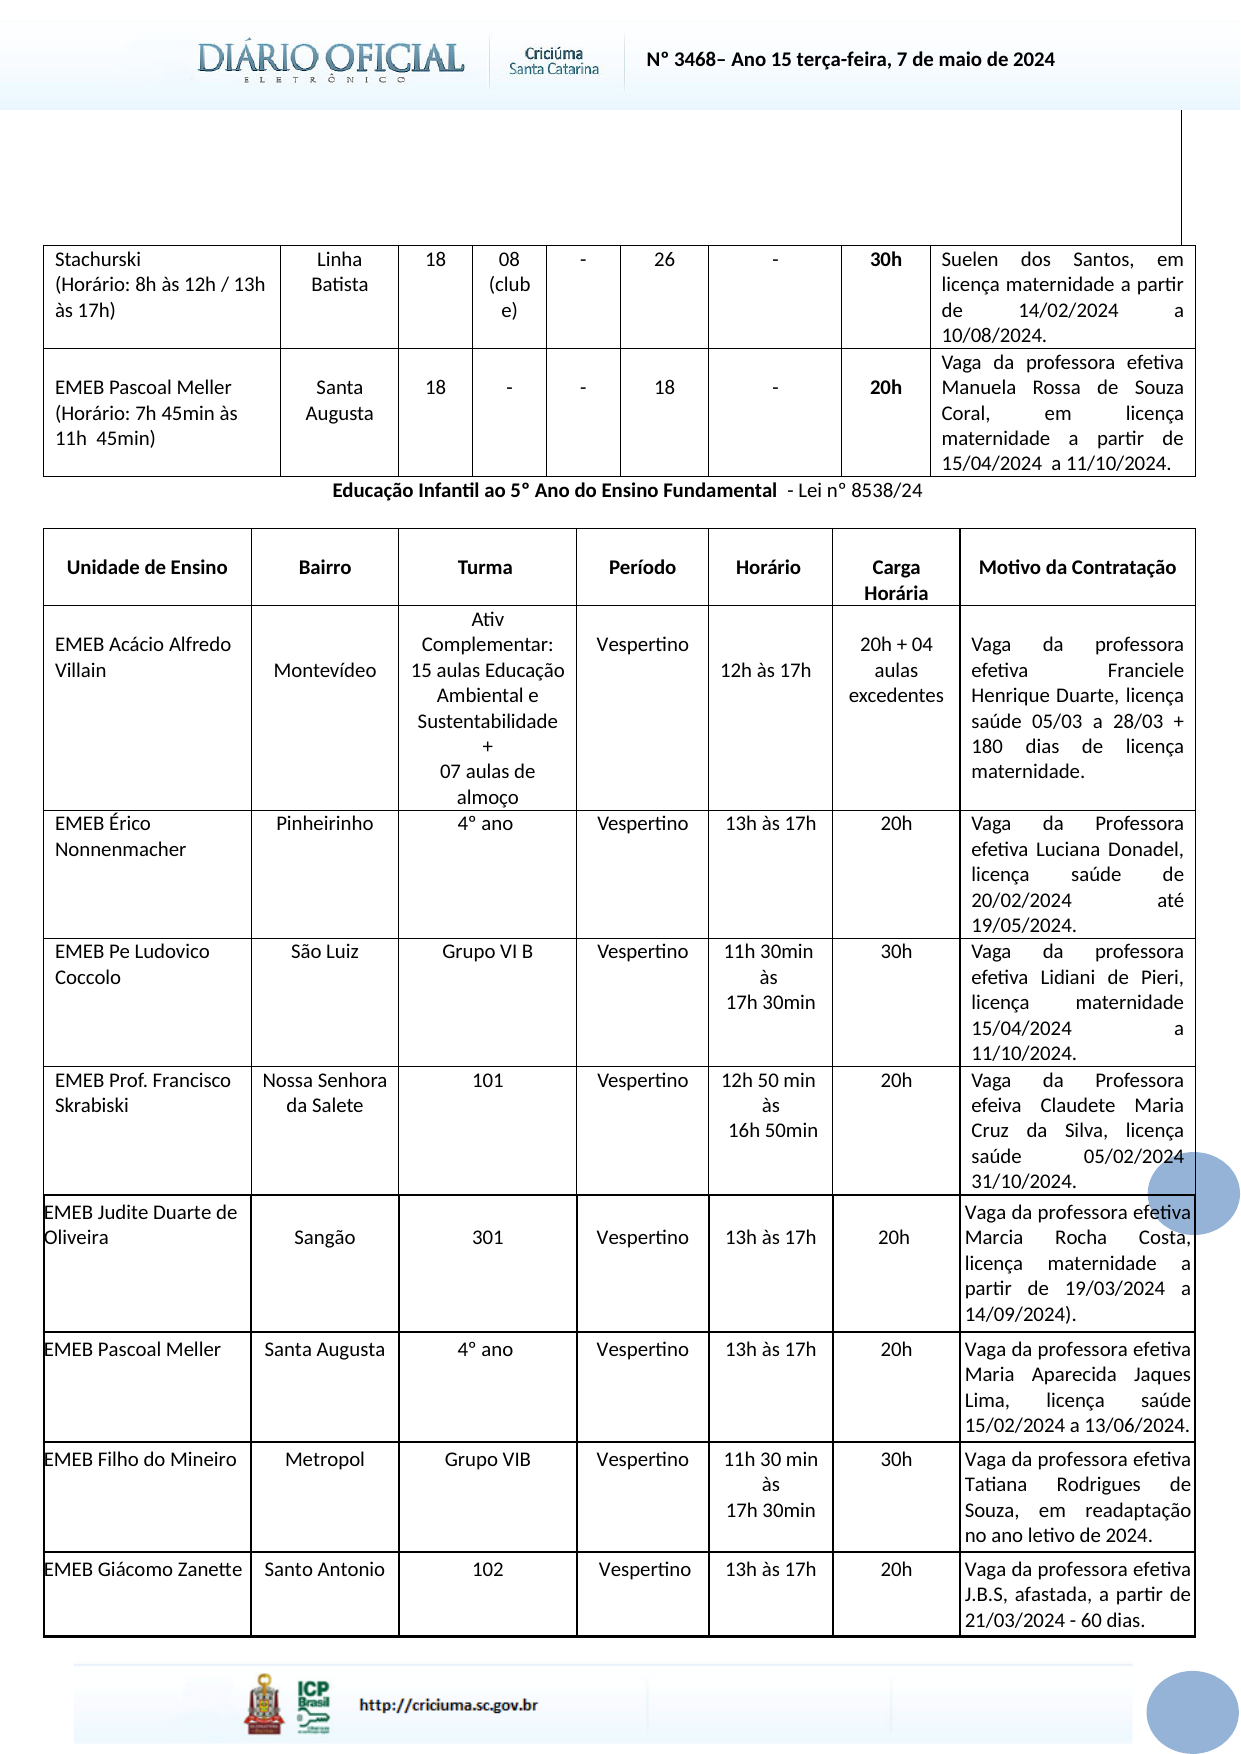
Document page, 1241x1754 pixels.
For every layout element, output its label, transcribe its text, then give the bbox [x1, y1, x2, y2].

table_cell São Luiz [252, 939, 398, 1066]
table_cell 20h [834, 1333, 959, 1441]
table_cell Stachurski (Horário: 8h às 12h / 13h às 17h) [44, 246, 280, 348]
table_cell 08 (clube) [473, 246, 546, 348]
table_cell Grupo VIB [400, 1443, 576, 1551]
table_cell Vespertino [577, 1067, 708, 1194]
table_cell 20h [842, 349, 930, 476]
table_cell Sangão [252, 1196, 398, 1331]
table_cell Nossa Senhora da Salete [252, 1067, 398, 1194]
table_cell Vaga da professora efetiva Lidiani de Pieri, licença maternidade 15/04/2024 a 11/10/2024. [961, 939, 1195, 1066]
table_cell Vaga da professora efetiva Maria Aparecida Jaques Lima, licença saúde 15/02/2024 a 13/06/2024. [961, 1333, 1194, 1441]
table_cell EMEB Judite Duarte de Oliveira [45, 1196, 250, 1331]
table_cell - [709, 246, 841, 348]
table_header Bairro [252, 529, 398, 605]
table_cell 18 [399, 246, 472, 348]
table_cell Linha Batista [281, 246, 398, 348]
table_cell 20h [834, 1196, 959, 1331]
table_cell EMEB Acácio Alfredo Villain [44, 606, 251, 809]
table_cell 11h 30 min às 17h 30min [710, 1443, 832, 1551]
table_cell 20h [833, 1067, 959, 1194]
table_cell Vespertino [578, 1443, 708, 1551]
table_cell EMEB Pe Ludovico Coccolo [44, 939, 251, 1066]
table_cell - [547, 349, 620, 476]
table_cell Vespertino [577, 811, 708, 938]
table_cell 20h + 04 aulas excedentes [833, 606, 959, 809]
table_cell Ativ Complementar: 15 aulas Educação Ambiental e Sustentabilidade + 07 aulas de almoço [399, 606, 576, 809]
table_cell EMEB Pascoal Meller [45, 1333, 250, 1441]
table_cell Vespertino [577, 606, 708, 809]
table_cell Grupo VI B [399, 939, 576, 1066]
table_cell 301 [400, 1196, 576, 1331]
table_cell Vaga da professora efetiva Tatiana Rodrigues de Souza, em readaptação no ano letivo de 2024. [961, 1443, 1194, 1551]
table_cell 20h [833, 811, 959, 938]
table_cell 20h [834, 1553, 959, 1635]
table_cell 13h às 17h [710, 1553, 832, 1635]
table_cell 102 [400, 1553, 576, 1635]
table_cell 26 [621, 246, 708, 348]
table_cell 18 [399, 349, 472, 476]
table_cell EMEB Giácomo Zanette [45, 1553, 250, 1635]
table_cell - [547, 246, 620, 348]
table_cell EMEB Pascoal Meller (Horário: 7h 45min às 11h 45min) [44, 349, 280, 476]
table_cell 30h [834, 1443, 959, 1551]
table_header Turma [399, 529, 576, 605]
table_cell Suelen dos Santos, em licença maternidade a partir de 14/02/2024 a 10/08/2024. [931, 246, 1195, 348]
table_cell Vaga da Professora efeiva Claudete Maria Cruz da Silva, licença saúde 05/02/2024 31/10/2024. [961, 1067, 1195, 1194]
table_cell 30h [833, 939, 959, 1066]
table_cell 12h às 17h [709, 606, 832, 809]
table_cell 13h às 17h [710, 1196, 832, 1331]
table_cell EMEB Prof. Francisco Skrabiski [44, 1067, 251, 1194]
table_cell Santo Antonio [252, 1553, 398, 1635]
table_header Horário [709, 529, 832, 605]
table_header Período [577, 529, 708, 605]
table_cell EMEB Filho do Mineiro [45, 1443, 250, 1551]
table_cell Pinheirinho [252, 811, 398, 938]
table_cell 18 [621, 349, 708, 476]
table_cell 12h 50 min às 16h 50min [709, 1067, 832, 1194]
table_cell Vaga da professora efetiva Franciele Henrique Duarte, licença saúde 05/03 a 28/03 + 180 dias de licença maternidade. [961, 606, 1195, 809]
table_cell Vespertino [578, 1333, 708, 1441]
table_cell 4º ano [400, 1333, 576, 1441]
table_cell Vaga da professora efetiva Marcia Rocha Costa, licença maternidade a partir de 19/03/2024 a 14/09/2024). [961, 1196, 1194, 1331]
table_cell 101 [399, 1067, 576, 1194]
table_cell 30h [842, 246, 930, 348]
table_cell Vespertino [577, 939, 708, 1066]
table_cell Vespertino [578, 1196, 708, 1331]
table_cell 11h 30min às 17h 30min [709, 939, 832, 1066]
table_header Carga Horária [833, 529, 959, 605]
table_cell Vaga da Professora efetiva Luciana Donadel, licença saúde de 20/02/2024 até 19/05/2024. [961, 811, 1195, 938]
table_cell Santa Augusta [281, 349, 398, 476]
table_cell Santa Augusta [252, 1333, 398, 1441]
table_cell Vespertino [578, 1553, 708, 1635]
table_cell - [709, 349, 841, 476]
table_cell Metropol [252, 1443, 398, 1551]
table_cell Vaga da professora efetiva Manuela Rossa de Souza Coral, em licença maternidade a partir de 15/04/2024 a 11/10/2024. [931, 349, 1195, 476]
table_cell - [473, 349, 546, 476]
table_header Unidade de Ensino [44, 529, 251, 605]
table_cell 4º ano [399, 811, 576, 938]
table_cell 13h às 17h [709, 811, 832, 938]
table_cell Montevídeo [252, 606, 398, 809]
table_cell EMEB Érico Nonnenmacher [44, 811, 251, 938]
text Educação Infantil ao 5º Ano do Ensino Fundamental - Lei nº 8538/24 [74, 477, 1181, 502]
table_cell Vaga da professora efetiva J.B.S, afastada, a partir de 21/03/2024 - 60 dias. [961, 1553, 1194, 1635]
table_header Motivo da Contratação [961, 529, 1195, 605]
table_cell 13h às 17h [710, 1333, 832, 1441]
